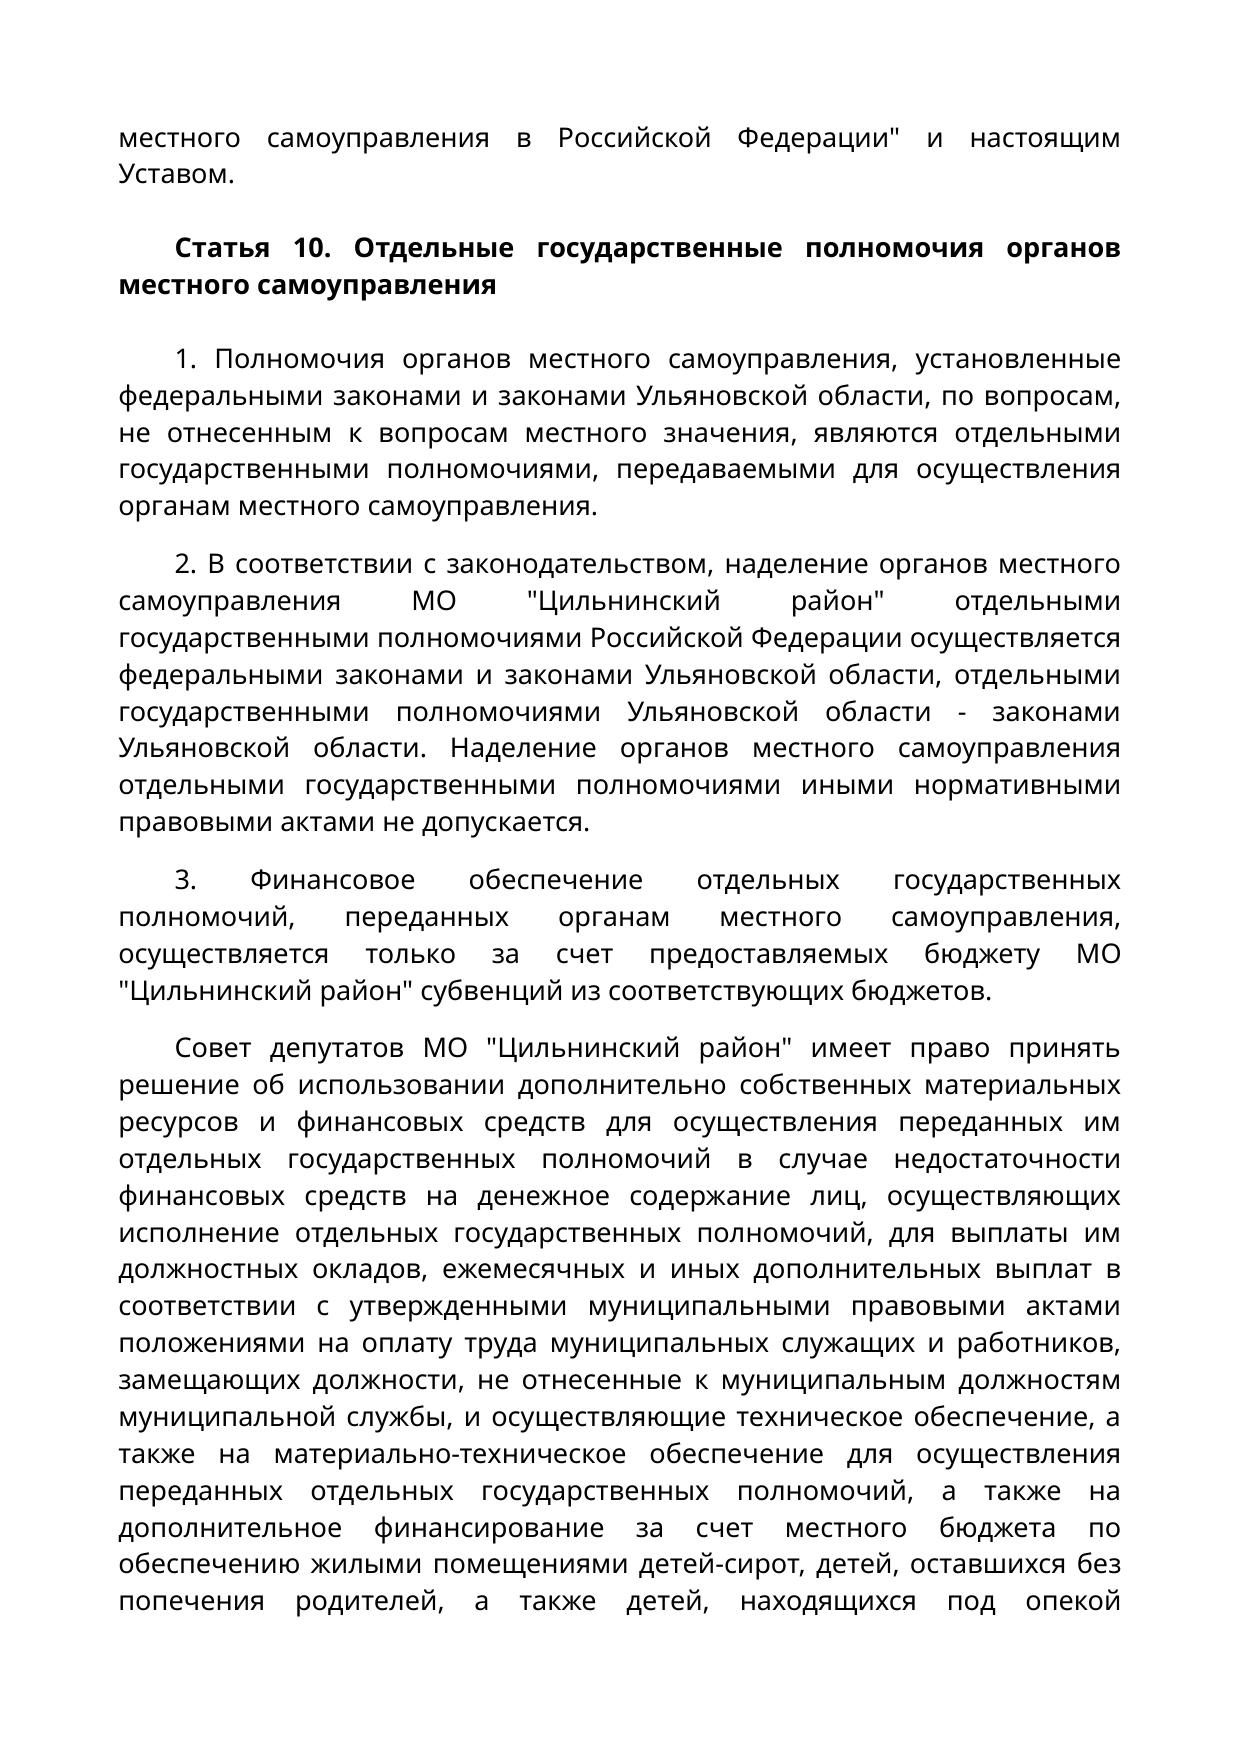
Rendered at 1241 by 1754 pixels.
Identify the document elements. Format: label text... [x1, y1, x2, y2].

text Совет депутатов МО "Цильнинский район" имеет право принять решение об использовании дополнительно собственных материальных ресурсов и финансовых средств для осуществления переданных им отдельных государственных полномочий в случае недостаточности финансовых средств на денежное содержание лиц, осуществляющих исполнение отдельных государственных полномочий, для выплаты им должностных окладов, ежемесячных и иных дополнительных выплат в соответствии с утвержденными муниципальными правовыми актами положениями на оплату труда муниципальных служащих и работников, замещающих должности, не отнесенные к муниципальным должностям муниципальной службы, и осуществляющие техническое обеспечение, а также на материально-техническое обеспечение для осуществления переданных отдельных государственных полномочий, а также на дополнительное финансирование за счет местного бюджета по обеспечению жилыми помещениями детей-сирот, детей, оставшихся без попечения родителей, а также детей, находящихся под опекой [118, 1029, 1122, 1619]
text местного самоуправления в Российской Федерации" и настоящим Уставом. [118, 118, 1122, 192]
text 3. Финансовое обеспечение отдельных государственных полномочий, переданных органам местного самоуправления, осуществляется только за счет предоставляемых бюджету МО "Цильнинский район" субвенций из соответствующих бюджетов. [118, 860, 1122, 1008]
text 1. Полномочия органов местного самоуправления, установленные федеральными законами и законами Ульяновской области, по вопросам, не отнесенным к вопросам местного значения, являются отдельными государственными полномочиями, передаваемыми для осуществления органам местного самоуправления. [118, 339, 1122, 524]
text 2. В соответствии с законодательством, наделение органов местного самоуправления МО "Цильнинский район" отдельными государственными полномочиями Российской Федерации осуществляется федеральными законами и законами Ульяновской области, отдельными государственными полномочиями Ульяновской области - законами Ульяновской области. Наделение органов местного самоуправления отдельными государственными полномочиями иными нормативными правовыми актами не допускается. [118, 544, 1122, 839]
text Статья 10. Отдельные государственные полномочия органов местного самоуправления [118, 229, 1122, 302]
